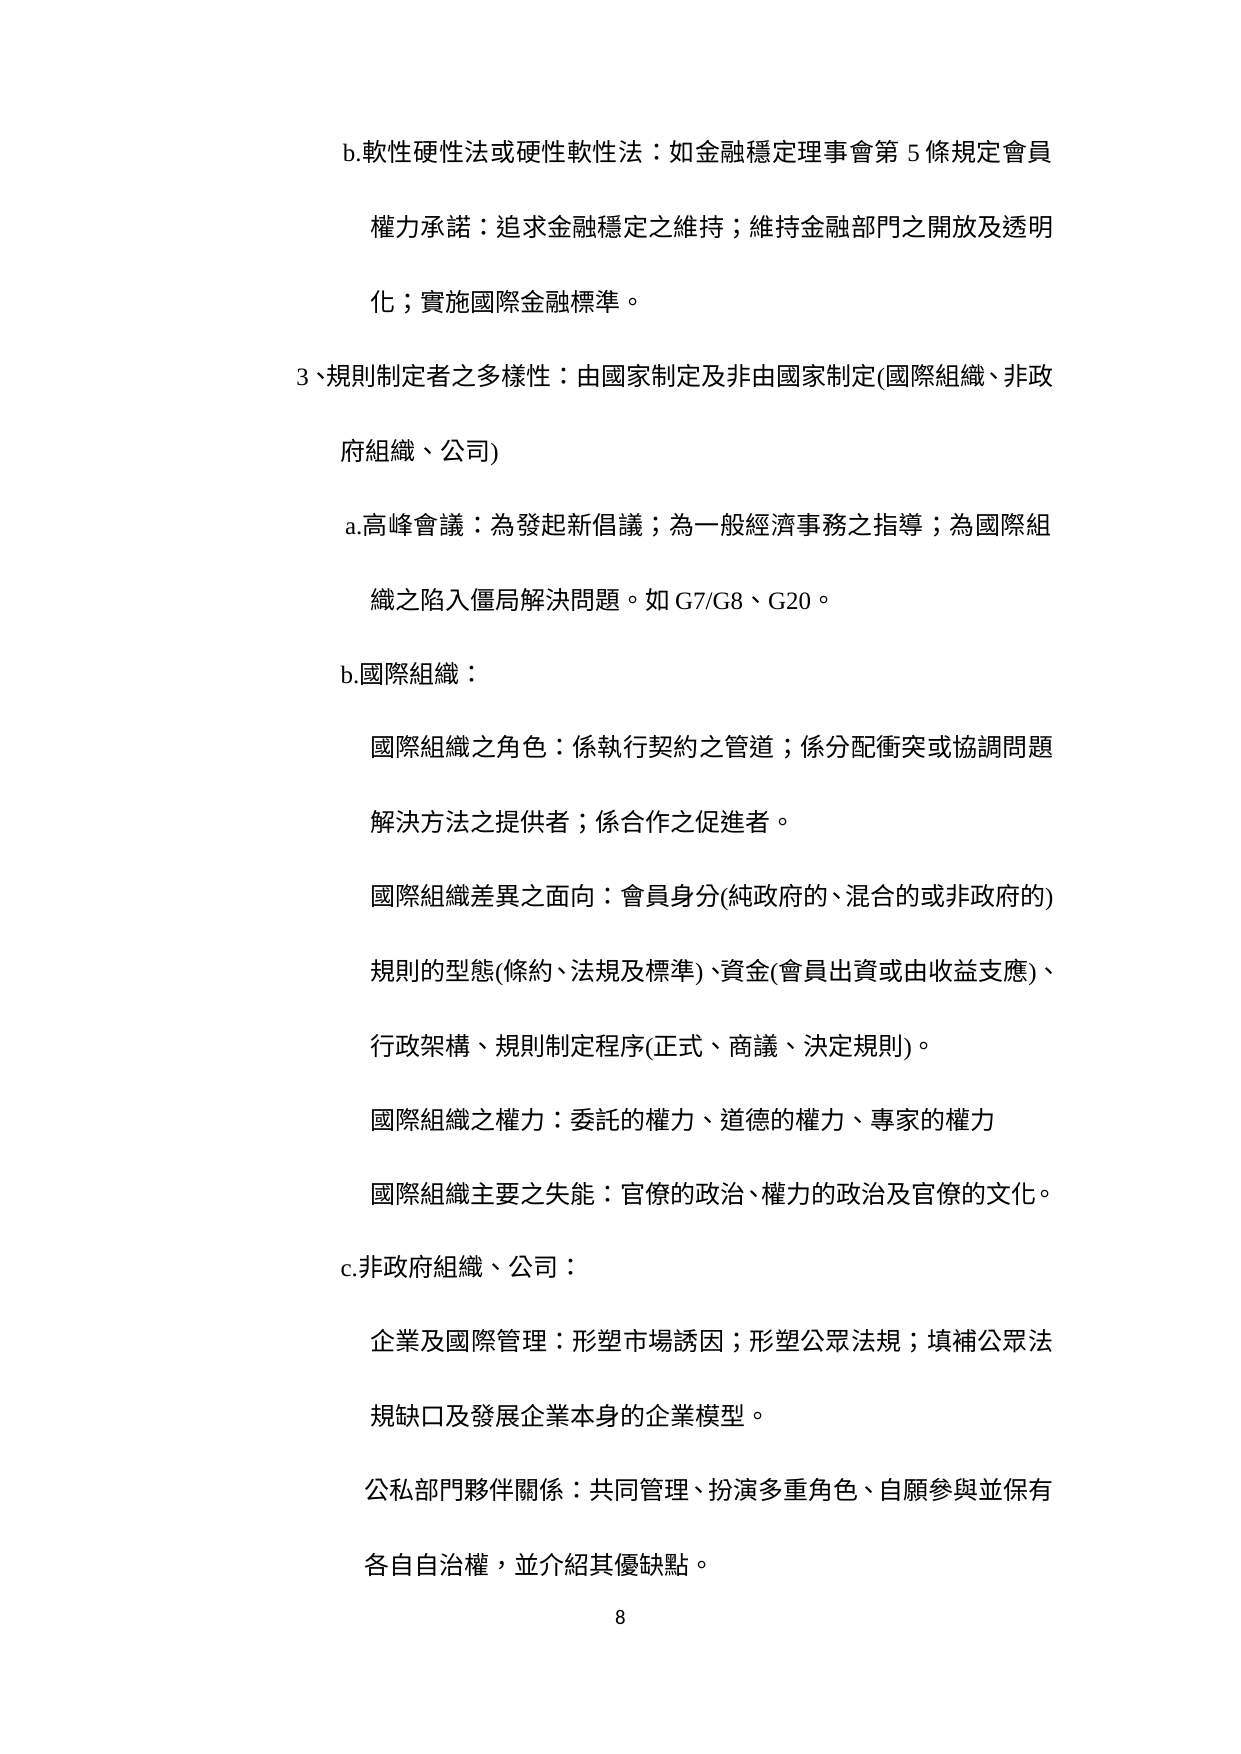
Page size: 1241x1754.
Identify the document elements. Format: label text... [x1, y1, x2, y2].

text 國際組織差異之面向：會員身分(純政府的、混合的或非政府的)、規則的型態(條約、法規及標準)、資金(會員出資或由收益支應)、行政架構、規則制定程序(正式、商議、決定規則)。 [370, 876, 1053, 1063]
text 國際組織之角色：係執行契約之管道；係分配衝突或協調問題解決方法之提供者；係合作之促進者。 [370, 727, 1053, 840]
text 企業及國際管理：形塑市場誘因；形塑公眾法規；填補公眾法規缺口及發展企業本身的企業模型。 [370, 1321, 1053, 1433]
text 公私部門夥伴關係：共同管理、扮演多重角色、自願參與並保有各自自治權，並介紹其優缺點。 [364, 1470, 1053, 1582]
text b.軟性硬性法或硬性軟性法：如金融穩定理事會第5條規定會員權力承諾：追求金融穩定之維持；維持金融部門之開放及透明化；實施國際金融標準。 [343, 132, 1053, 320]
text b.國際組織： [340, 653, 1053, 691]
text 國際組織主要之失能：官僚的政治、權力的政治及官僚的文化。 [370, 1173, 1053, 1211]
text 國際組織之權力：委託的權力、道德的權力、專家的權力 [370, 1100, 1053, 1137]
text 3、規則制定者之多樣性：由國家制定及非由國家制定(國際組織、非政府組織、公司) [296, 356, 1053, 468]
text c.非政府組織、公司： [340, 1247, 1053, 1285]
text a.高峰會議：為發起新倡議；為一般經濟事務之指導；為國際組織之陷入僵局解決問題。如G7/G8、G20。 [345, 505, 1053, 617]
